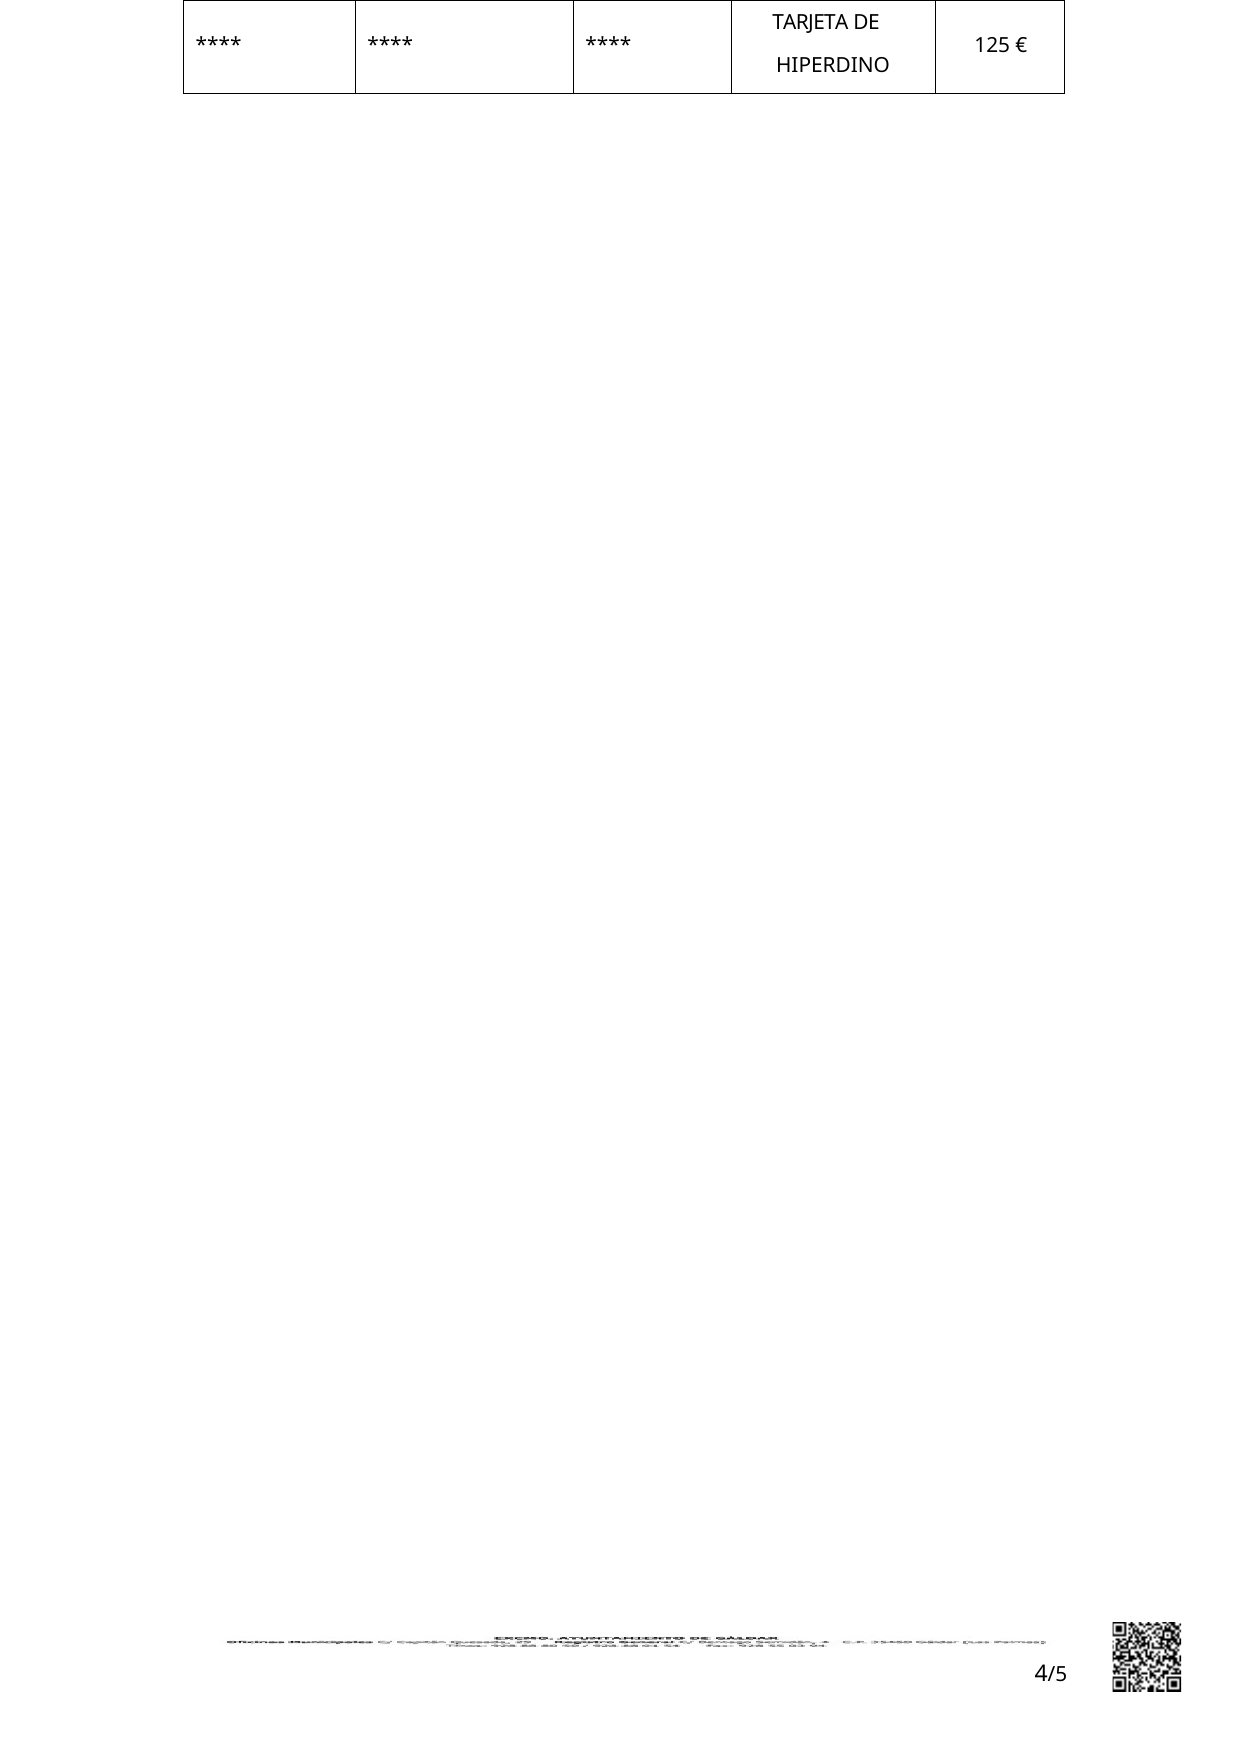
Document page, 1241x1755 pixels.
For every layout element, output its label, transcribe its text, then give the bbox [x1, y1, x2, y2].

table_cell **** [574, 1, 731, 92]
table_cell 125 € [936, 1, 1064, 92]
table_cell **** [356, 1, 573, 92]
table_cell **** [184, 1, 355, 92]
table_cell TARJETA DE HIPERDINO [732, 1, 935, 92]
